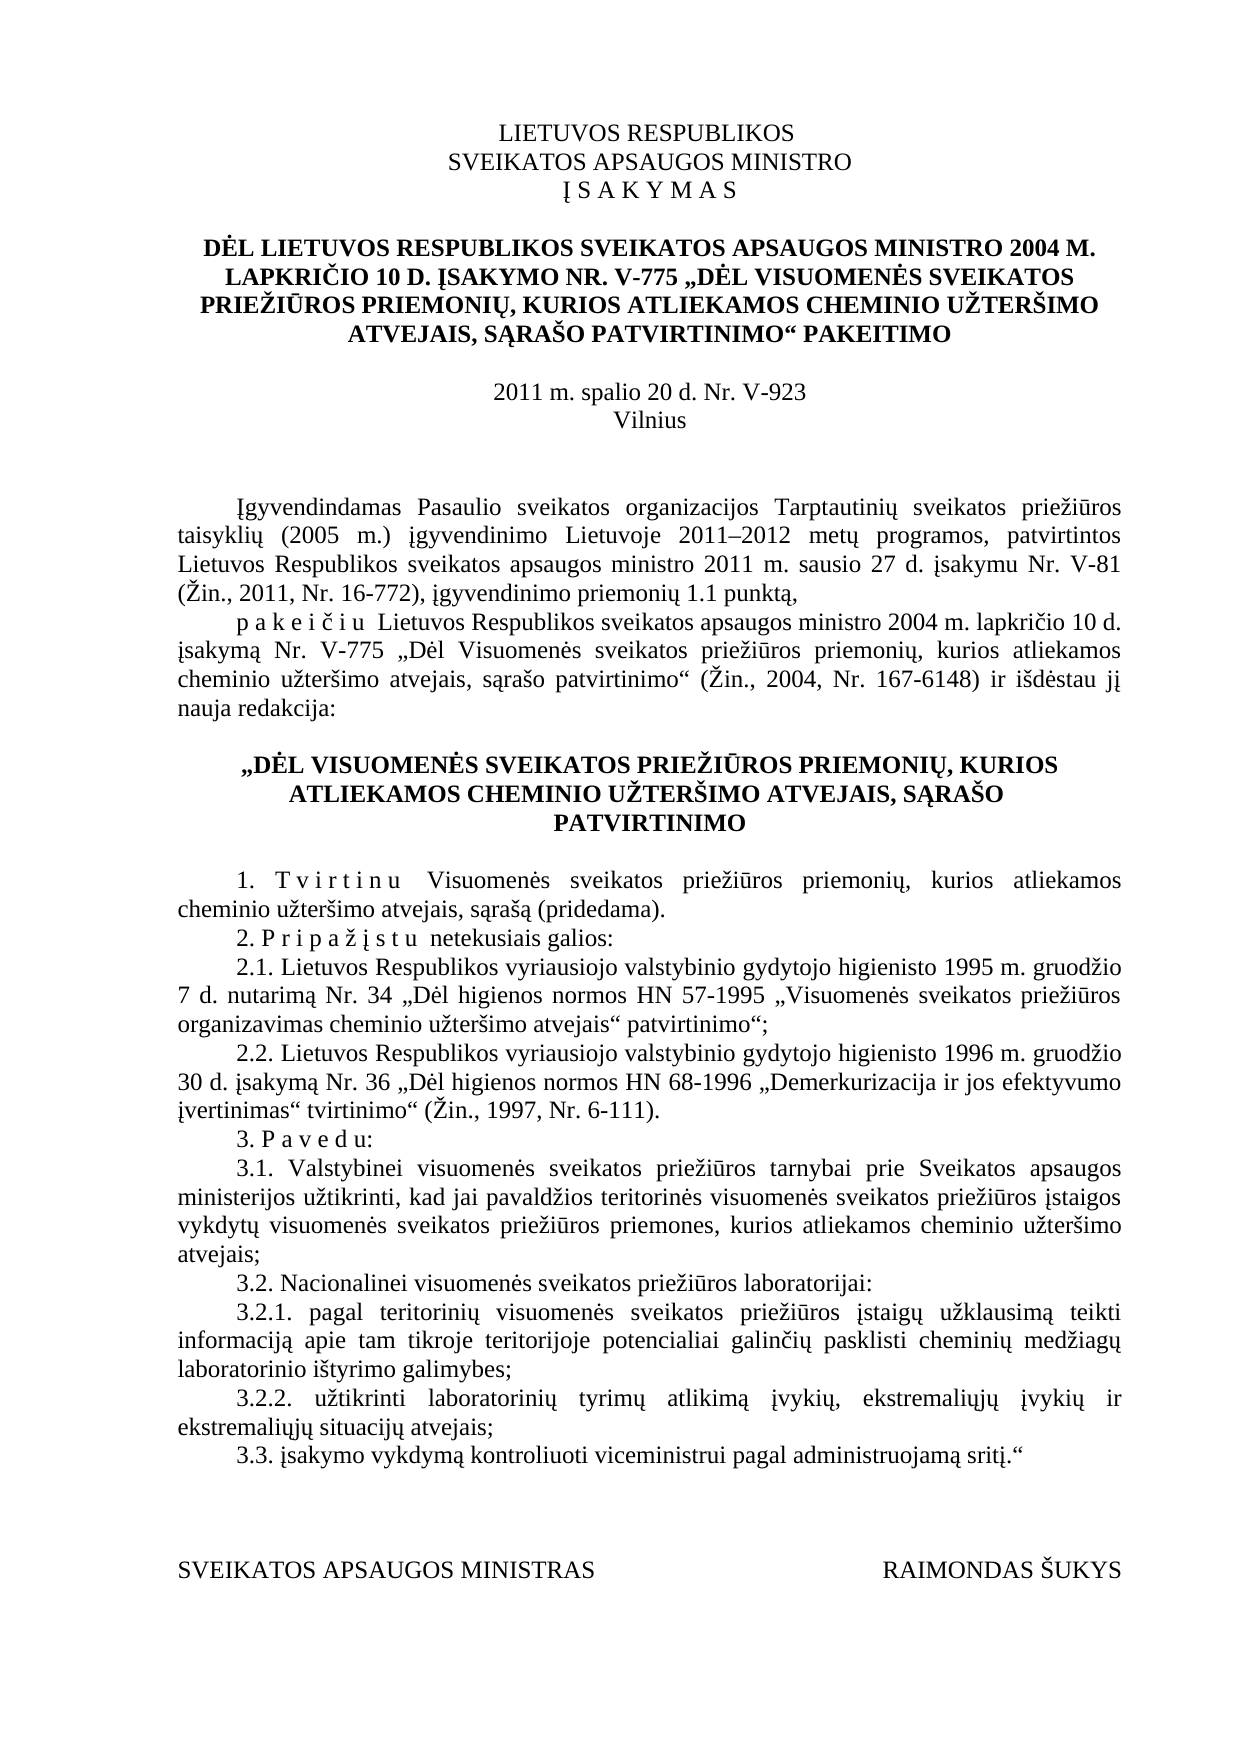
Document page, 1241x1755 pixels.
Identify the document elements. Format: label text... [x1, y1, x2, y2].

text 1. Tvirtinu Visuomenės sveikatos priežiūros priemonių, kurios atliekamos cheminio užteršimo atvejais, sąrašą (pridedama). [177, 866, 1122, 923]
text ĮSAKYMAS [177, 176, 1122, 204]
text Vilnius [177, 406, 1122, 434]
text Lietuvos Respublikos [177, 118, 1122, 147]
text 2. Pripažįstu netekusiais galios: [177, 923, 1122, 952]
text Įgyvendindamas Pasaulio sveikatos organizacijos Tarptautinių sveikatos priežiūros taisyklių (2005 m.) įgyvendinimo Lietuvoje 2011–2012 metų programos, patvirtintos Lietuvos Respublikos sveikatos apsaugos ministro 2011 m. sausio 27 d. įsakymu Nr. V-81 (Žin., 2011, Nr. 16-772), įgyvendinimo priemonių 1.1 punktą, [177, 492, 1122, 607]
text 3.1. Valstybinei visuomenės sveikatos priežiūros tarnybai prie Sveikatos apsaugos ministerijos užtikrinti, kad jai pavaldžios teritorinės visuomenės sveikatos priežiūros įstaigos vykdytų visuomenės sveikatos priežiūros priemones, kurios atliekamos cheminio užteršimo atvejais; [177, 1153, 1122, 1268]
text sveikatos apsaugos ministro [177, 147, 1122, 176]
text 2.2. Lietuvos Respublikos vyriausiojo valstybinio gydytojo higienisto 1996 m. gruodžio 30 d. įsakymą Nr. 36 „Dėl higienos normos HN 68-1996 „Demerkurizacija ir jos efektyvumo įvertinimas“ tvirtinimo“ (Žin., 1997, Nr. 6-111). [177, 1038, 1122, 1124]
text 3.2.2. užtikrinti laboratorinių tyrimų atlikimą įvykių, ekstremaliųjų įvykių ir ekstremaliųjų situacijų atvejais; [177, 1383, 1122, 1441]
text 3.2. Nacionalinei visuomenės sveikatos priežiūros laboratorijai: [177, 1268, 1122, 1297]
text 3.2.1. pagal teritorinių visuomenės sveikatos priežiūros įstaigų užklausimą teikti informaciją apie tam tikroje teritorijoje potencialiai galinčių pasklisti cheminių medžiagų laboratorinio ištyrimo galimybes; [177, 1297, 1122, 1383]
text SVEIKATOS APSAUGOS MINISTRAS RAIMONDAS ŠUKYS [177, 1556, 1122, 1584]
text „DĖL VISUOMENĖS SVEIKATOS PRIEŽIŪROS PRIEMONIŲ, KURIOS ATLIEKAMOS CHEMINIO UŽTERŠIMO ATVEJAIS, SĄRAŠO [177, 751, 1122, 808]
text 2.1. Lietuvos Respublikos vyriausiojo valstybinio gydytojo higienisto 1995 m. gruodžio 7 d. nutarimą Nr. 34 „Dėl higienos normos HN 57-1995 „Visuomenės sveikatos priežiūros organizavimas cheminio užteršimo atvejais“ patvirtinimo“; [177, 952, 1122, 1038]
text PATVIRTINIMO [177, 808, 1122, 837]
text 2011 m. spalio 20 d. Nr. V-923 [177, 377, 1122, 406]
text 3. Pavedu: [177, 1124, 1122, 1153]
text DĖL Lietuvos Respublikos sveikatos apsaugos ministro 2004 m. lapkričio 10 d. ĮSAKYMO Nr. V-775 „DĖL VISUOMENĖS SVEIKATOS PRIEŽIŪROS PRIEMONIŲ, KURIOS ATLIEKAMOS CHEMINIO UŽTERŠIMO ATVEJAIS, SĄRAŠO PATVIRTINIMO“ PAKEITIMO [177, 233, 1122, 348]
text 3.3. įsakymo vykdymą kontroliuoti viceministrui pagal administruojamą sritį.“ [177, 1441, 1122, 1469]
text pakeičiu Lietuvos Respublikos sveikatos apsaugos ministro 2004 m. lapkričio 10 d. įsakymą Nr. V-775 „Dėl Visuomenės sveikatos priežiūros priemonių, kurios atliekamos cheminio užteršimo atvejais, sąrašo patvirtinimo“ (Žin., 2004, Nr. 167-6148) ir išdėstau jį nauja redakcija: [177, 607, 1122, 722]
